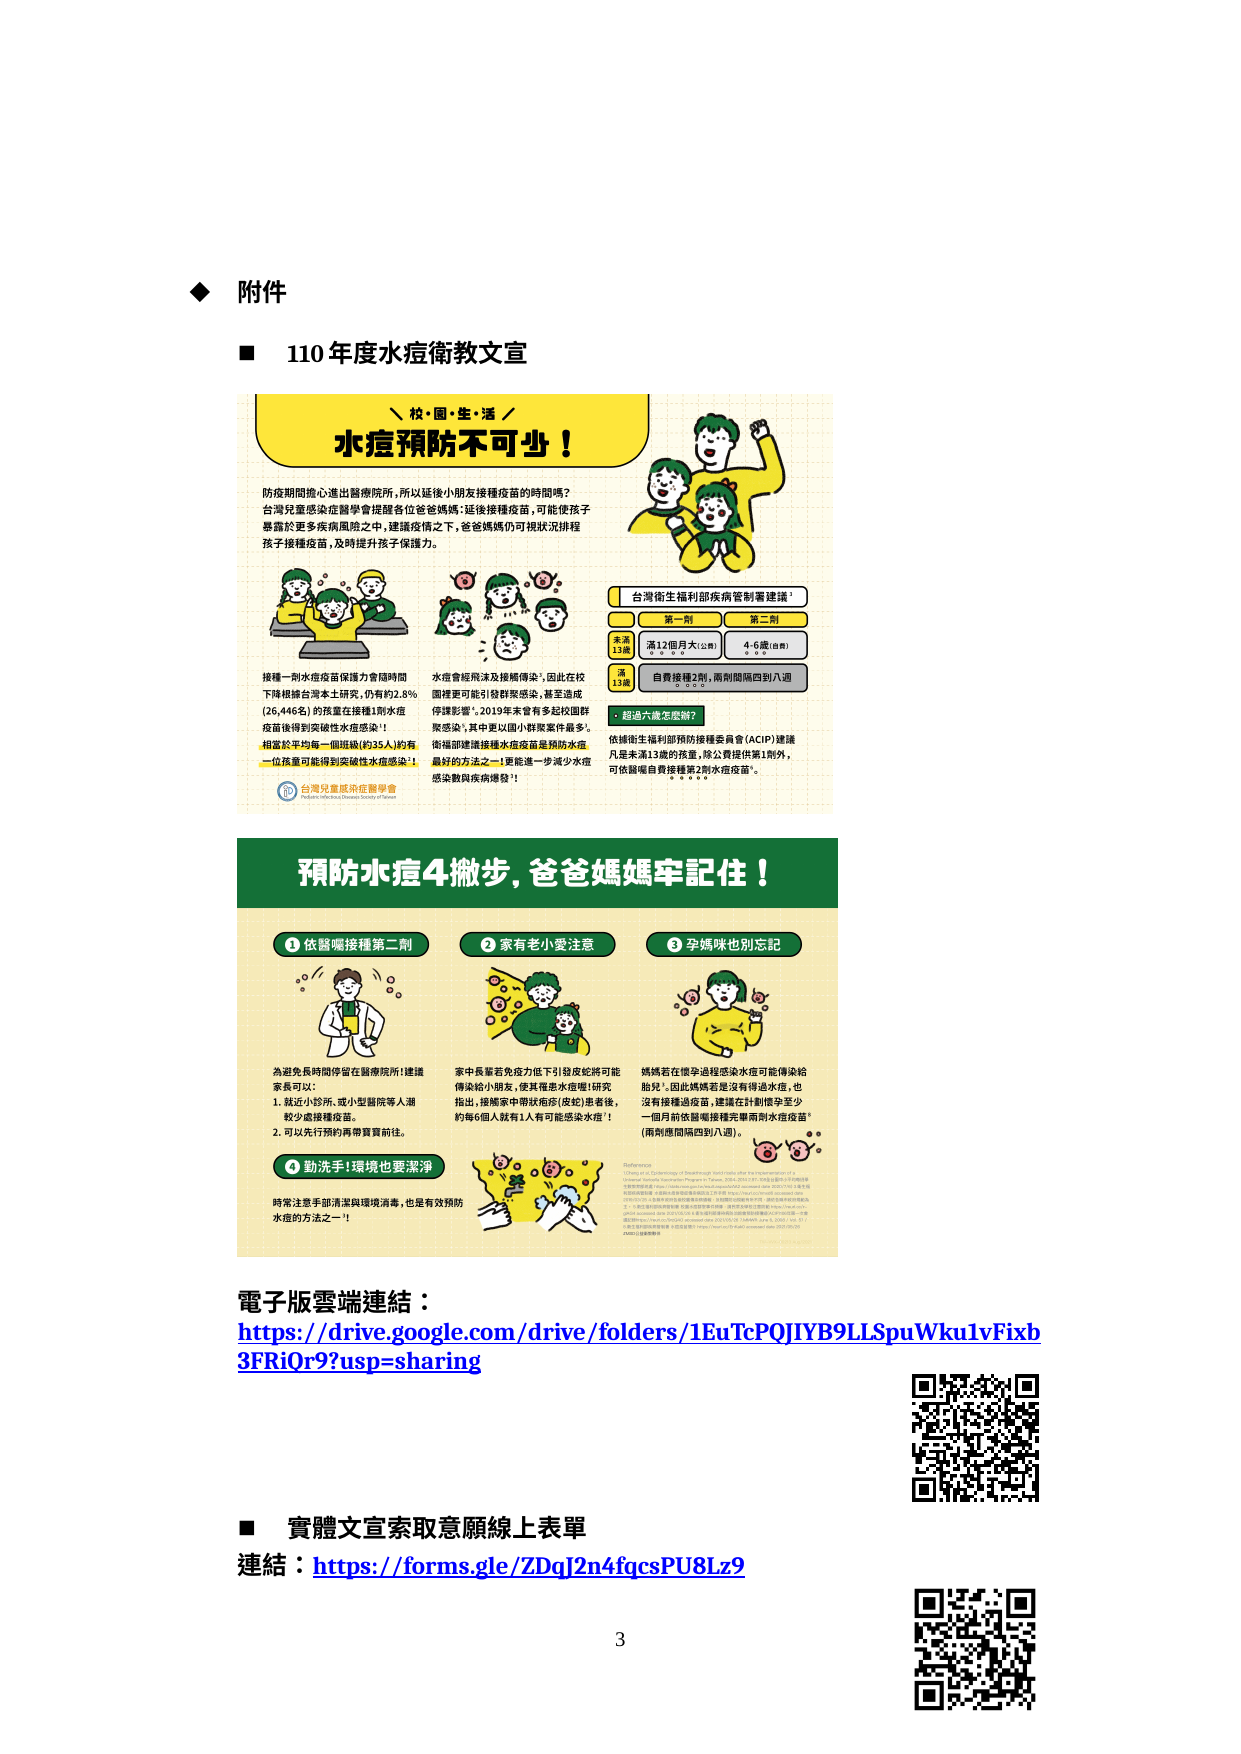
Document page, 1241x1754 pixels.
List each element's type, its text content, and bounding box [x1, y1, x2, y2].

list 連結：https://forms.gle/ZDqJ2n4fqcsPU8Lz9 [237, 1544, 1053, 1582]
list 110年度水痘衛教文宣 [237, 333, 1053, 369]
picture [910, 1360, 1052, 1515]
text 電子版雲端連結： https://drive.google.com/drive/folders/1EuTcPQJIYB9LLSpuWku1vFixb3FRiQr9?usp=sharing [237, 1282, 1053, 1376]
picture [237, 394, 833, 814]
picture [237, 838, 838, 1257]
list 附件 [187, 272, 1053, 308]
picture [912, 1572, 1052, 1727]
list 實體文宣索取意願線上表單 [237, 1508, 1053, 1544]
